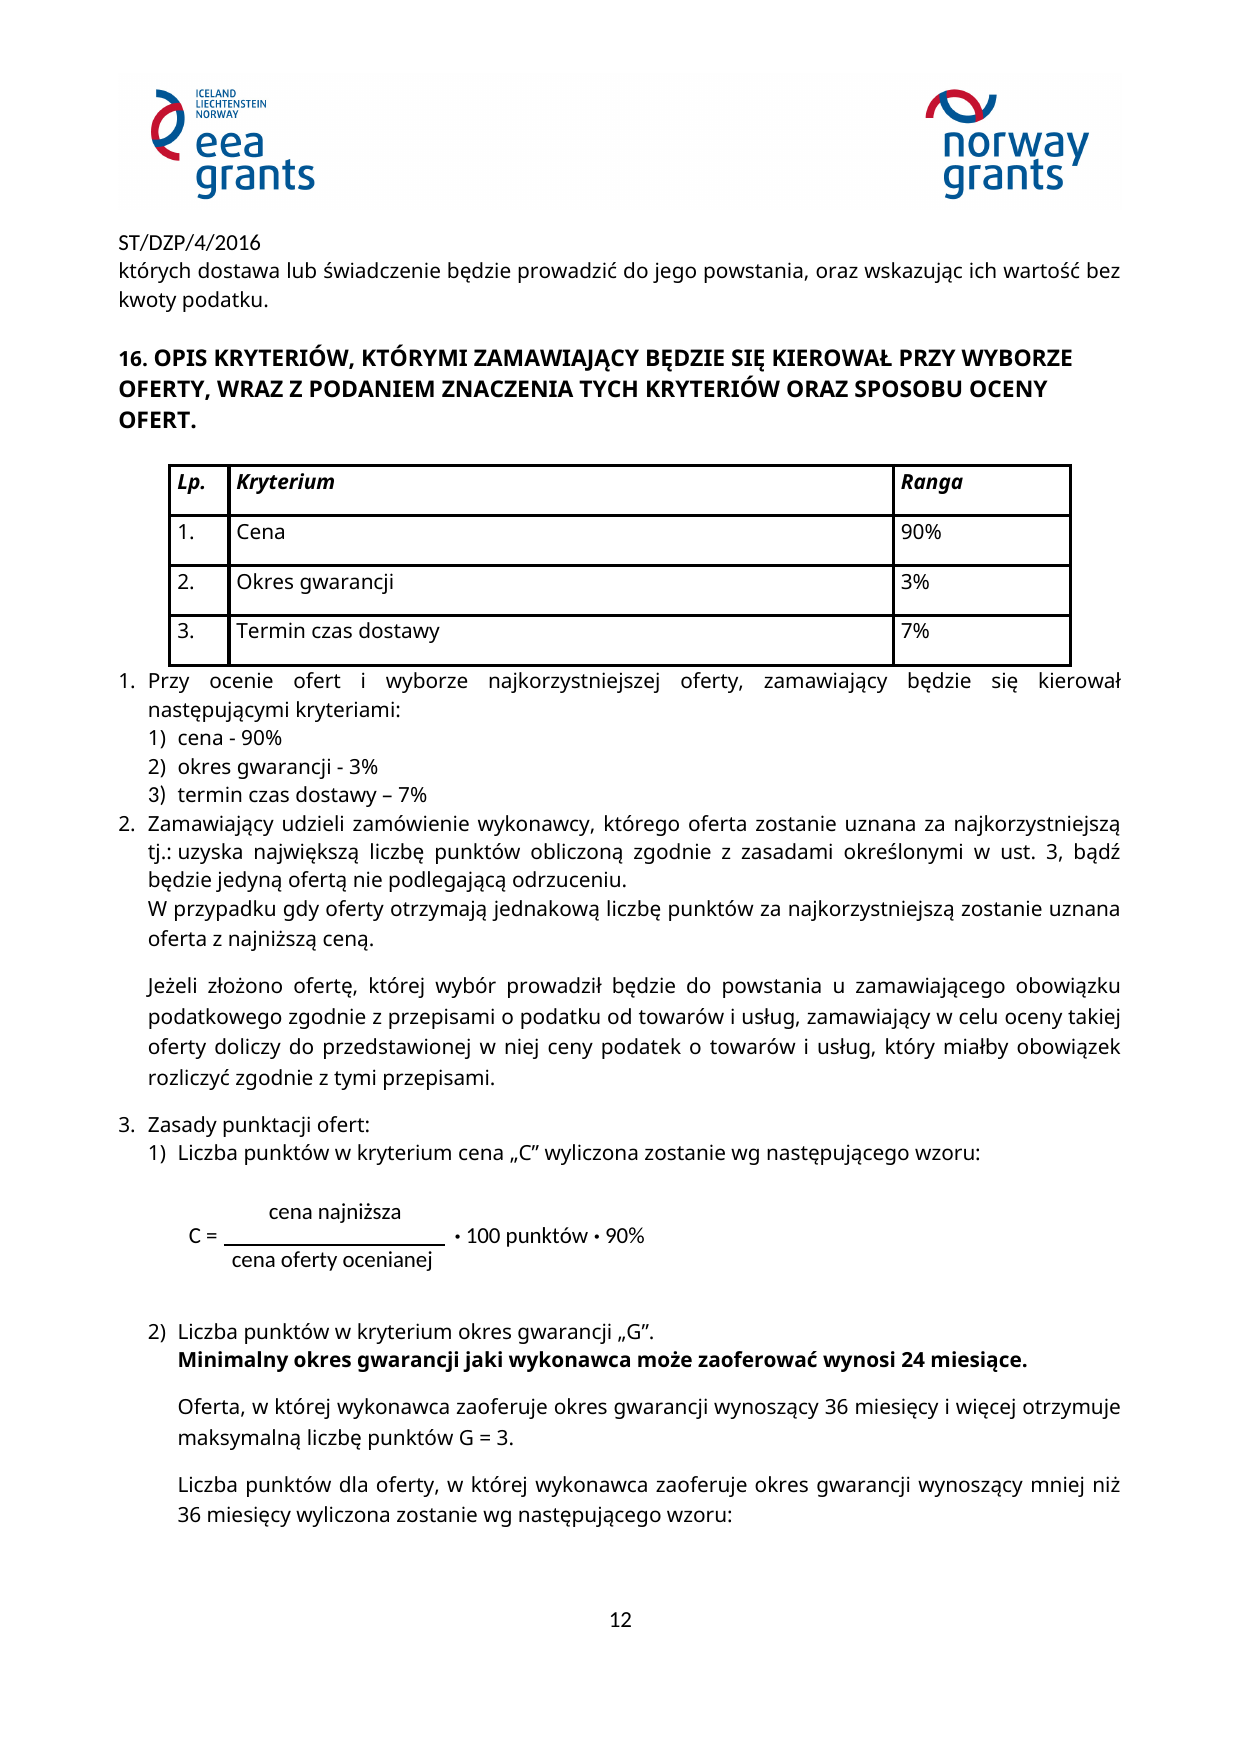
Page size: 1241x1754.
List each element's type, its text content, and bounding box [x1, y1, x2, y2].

table_cell Termin czas dostawy [231, 617, 892, 663]
table_cell 7% [895, 617, 1069, 663]
table_header Kryterium [231, 467, 892, 514]
table_cell cena oferty ocenianej [224, 1246, 445, 1292]
list Liczba punktów w kryterium okres gwarancji „G”. [148, 1317, 1122, 1345]
table_header Lp. [171, 467, 227, 514]
table_cell 90% [895, 517, 1069, 564]
table_header · 100 punktów · 90% [445, 1197, 682, 1292]
text Jeżeli złożono ofertę, której wybór prowadził będzie do powstania u zamawiającego obowiązku podatkowego zgodnie z przepisami o podatku od towarów i usług, zamawiający w celu oceny takiej oferty doliczy do przedstawionej w niej ceny podatek o towarów i usług, który miałby obowiązek rozliczyć zgodnie z tymi przepisami. [148, 972, 1122, 1091]
list cena - 90% [148, 723, 1122, 752]
list termin czas dostawy – 7% [148, 780, 1122, 809]
list okres gwarancji - 3% [148, 752, 1122, 780]
table_cell 3% [895, 567, 1069, 613]
text 16. OPIS KRYTERIÓW, KTÓRYMI ZAMAWIAJĄCY BĘDZIE SIĘ KIEROWAŁ PRZY WYBORZE OFERTY, WRAZ Z PODANIEM ZNACZENIA TYCH KRYTERIÓW ORAZ SPOSOBU OCENY OFERT. [118, 342, 1122, 435]
table_cell 1. [171, 517, 227, 564]
list Przy ocenie ofert i wyborze najkorzystniejszej oferty, zamawiający będzie się kierował następującymi kryteriami: [118, 667, 1122, 723]
list Liczba punktów w kryterium cena „C” wyliczona zostanie wg następującego wzoru: [148, 1138, 1122, 1167]
table_header Ranga [895, 467, 1069, 514]
table_cell Okres gwarancji [231, 567, 892, 613]
text Liczba punktów dla oferty, w której wykonawca zaoferuje okres gwarancji wynoszący mniej niż 36 miesięcy wyliczona zostanie wg następującego wzoru: [177, 1470, 1122, 1529]
list Zamawiający udzieli zamówienie wykonawcy, którego oferta zostanie uznana za najkorzystniejszą tj.: uzyska największą liczbę punktów obliczoną zgodnie z zasadami określonymi w ust. 3, bądź będzie jedyną ofertą nie podlegającą odrzuceniu. [118, 809, 1122, 894]
list Oferta, w której wykonawca zaoferuje okres gwarancji wynoszący 36 miesięcy i więcej otrzymuje maksymalną liczbę punktów G = 3. [177, 1392, 1122, 1451]
text których dostawa lub świadczenie będzie prowadzić do jego powstania, oraz wskazując ich wartość bez kwoty podatku. [118, 256, 1122, 313]
table_cell Cena [231, 517, 892, 564]
table_cell 2. [171, 567, 227, 613]
list Minimalny okres gwarancji jaki wykonawca może zaoferować wynosi 24 miesiące. [177, 1345, 1122, 1374]
table_cell 3. [171, 617, 227, 663]
list Zasady punktacji ofert: [118, 1110, 1122, 1138]
table_header cena najniższa [224, 1197, 445, 1243]
table_header C = [189, 1197, 224, 1292]
text W przypadku gdy oferty otrzymają jednakową liczbę punktów za najkorzystniejszą zostanie uznana oferta z najniższą ceną. [148, 894, 1122, 953]
